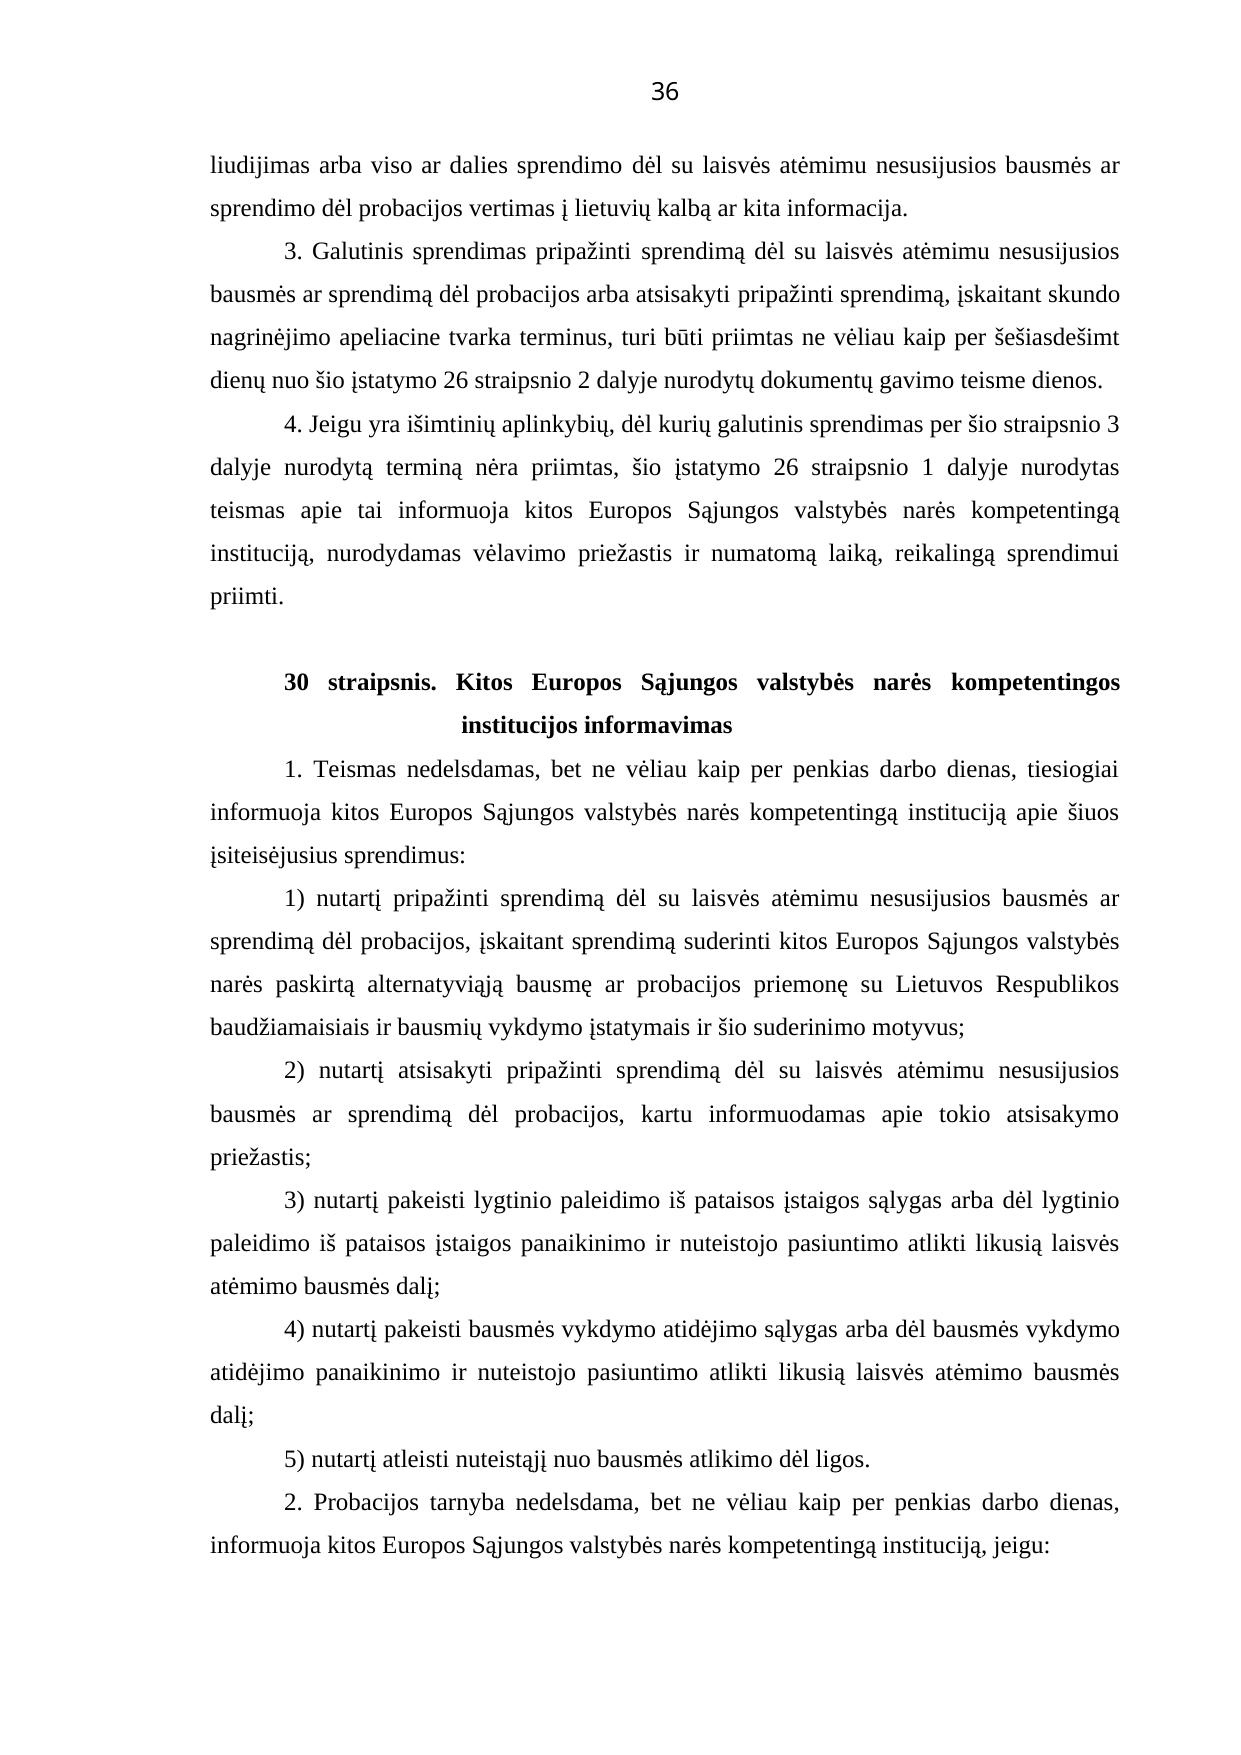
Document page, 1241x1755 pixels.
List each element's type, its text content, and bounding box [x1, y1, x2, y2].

text 3. Galutinis sprendimas pripažinti sprendimą dėl su laisvės atėmimu nesusijusios bausmės ar sprendimą dėl probacijos arba atsisakyti pripažinti sprendimą, įskaitant skundo nagrinėjimo apeliacine tvarka terminus, turi būti priimtas ne vėliau kaip per šešiasdešimt dienų nuo šio įstatymo 26 straipsnio 2 dalyje nurodytų dokumentų gavimo teisme dienos. [210, 236, 1120, 394]
text 1. Teismas nedelsdamas, bet ne vėliau kaip per penkias darbo dienas, tiesiogiai informuoja kitos Europos Sąjungos valstybės narės kompetentingą instituciją apie šiuos įsiteisėjusius sprendimus: [210, 754, 1120, 869]
text 2. Probacijos tarnyba nedelsdama, bet ne vėliau kaip per penkias darbo dienas, informuoja kitos Europos Sąjungos valstybės narės kompetentingą instituciją, jeigu: [210, 1487, 1120, 1559]
text 1) nutartį pripažinti sprendimą dėl su laisvės atėmimu nesusijusios bausmės ar sprendimą dėl probacijos, įskaitant sprendimą suderinti kitos Europos Sąjungos valstybės narės paskirtą alternatyviąją bausmę ar probacijos priemonę su Lietuvos Respublikos baudžiamaisiais ir bausmių vykdymo įstatymais ir šio suderinimo motyvus; [210, 883, 1120, 1041]
text 5) nutartį atleisti nuteistąjį nuo bausmės atlikimo dėl ligos. [210, 1444, 1120, 1472]
text 4) nutartį pakeisti bausmės vykdymo atidėjimo sąlygas arba dėl bausmės vykdymo atidėjimo panaikinimo ir nuteistojo pasiuntimo atlikti likusią laisvės atėmimo bausmės dalį; [210, 1314, 1120, 1429]
text 3) nutartį pakeisti lygtinio paleidimo iš pataisos įstaigos sąlygas arba dėl lygtinio paleidimo iš pataisos įstaigos panaikinimo ir nuteistojo pasiuntimo atlikti likusią laisvės atėmimo bausmės dalį; [210, 1185, 1120, 1300]
text 30 straipsnis. Kitos Europos Sąjungos valstybės narės kompetentingos institucijos informavimas [284, 667, 1120, 739]
text 2) nutartį atsisakyti pripažinti sprendimą dėl su laisvės atėmimu nesusijusios bausmės ar sprendimą dėl probacijos, kartu informuodamas apie tokio atsisakymo priežastis; [210, 1056, 1120, 1171]
text 4. Jeigu yra išimtinių aplinkybių, dėl kurių galutinis sprendimas per šio straipsnio 3 dalyje nurodytą terminą nėra priimtas, šio įstatymo 26 straipsnio 1 dalyje nurodytas teismas apie tai informuoja kitos Europos Sąjungos valstybės narės kompetentingą instituciją, nurodydamas vėlavimo priežastis ir numatomą laiką, reikalingą sprendimui priimti. [210, 409, 1120, 610]
text liudijimas arba viso ar dalies sprendimo dėl su laisvės atėmimu nesusijusios bausmės ar sprendimo dėl probacijos vertimas į lietuvių kalbą ar kita informacija. [210, 150, 1120, 222]
